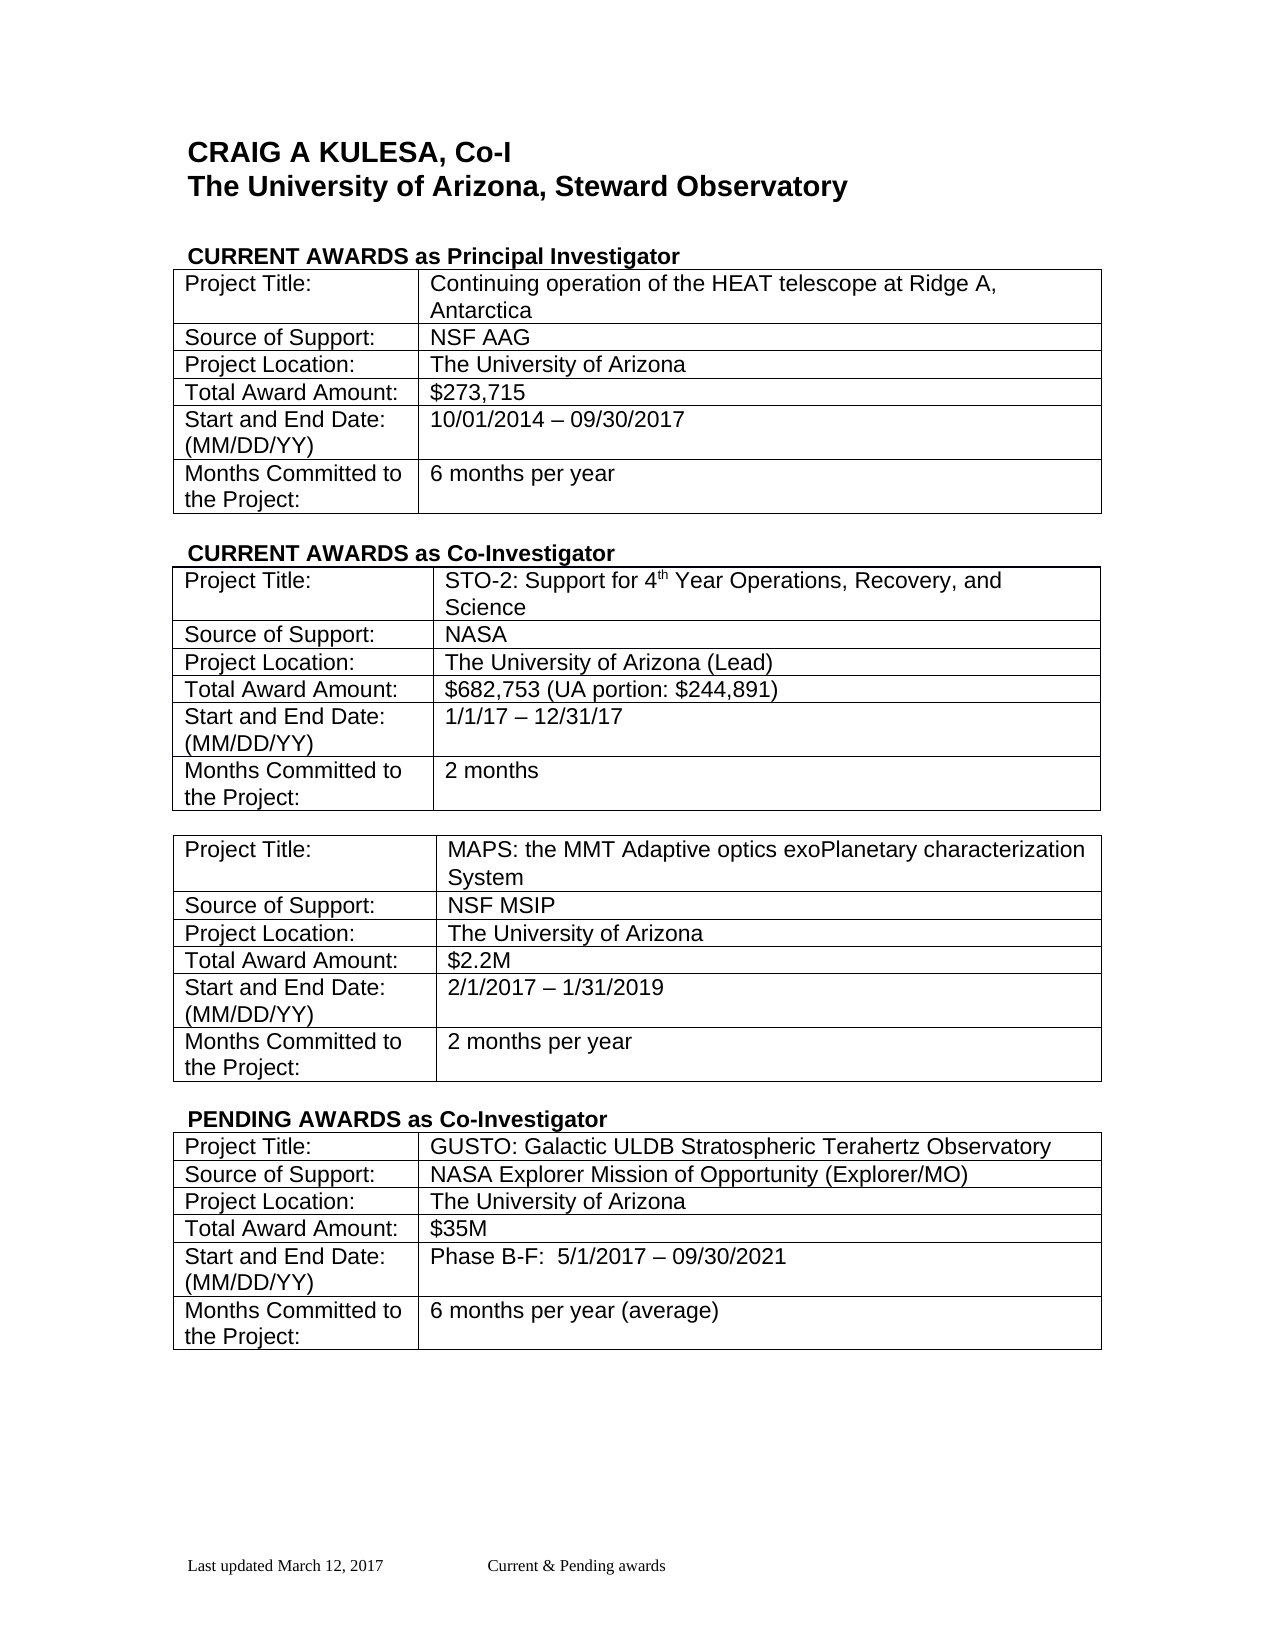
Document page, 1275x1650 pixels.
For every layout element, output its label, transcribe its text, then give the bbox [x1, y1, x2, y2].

table_cell Project Location: [174, 1188, 418, 1214]
table_cell Source of Support: [174, 324, 418, 350]
table_cell The University of Arizona [419, 351, 1101, 378]
table_cell 6 months per year [419, 460, 1101, 513]
table_cell $273,715 [419, 379, 1101, 405]
table_cell NASA Explorer Mission of Opportunity (Explorer/MO) [419, 1161, 1101, 1187]
table_cell The University of Arizona [419, 1188, 1101, 1214]
table_cell $2.2M [437, 947, 1101, 973]
table_header Project Title: [174, 836, 436, 891]
table_cell 2 months [434, 757, 1100, 810]
table_cell Total Award Amount: [174, 947, 436, 973]
table_cell Start and End Date: (MM/DD/YY) [174, 406, 418, 459]
table_cell Source of Support: [174, 1161, 418, 1187]
table_cell $35M [419, 1215, 1101, 1242]
table_header MAPS: the MMT Adaptive optics exoPlanetary characterization System [437, 836, 1101, 891]
table_cell Phase B-F: 5/1/2017 – 09/30/2021 [419, 1243, 1101, 1296]
table_cell Months Committed to the Project: [173, 757, 433, 810]
table_cell NASA [434, 621, 1100, 647]
table_header Continuing operation of the HEAT telescope at Ridge A, Antarctica [419, 270, 1101, 323]
table_cell NSF AAG [419, 324, 1101, 350]
table_cell Total Award Amount: [173, 676, 433, 702]
table_cell Total Award Amount: [174, 379, 418, 405]
table_cell Source of Support: [173, 621, 433, 647]
table_cell Source of Support: [174, 892, 436, 918]
table_cell Total Award Amount: [174, 1215, 418, 1242]
table_cell 2/1/2017 – 1/31/2019 [437, 974, 1101, 1027]
table_cell Project Location: [173, 649, 433, 675]
table_cell Project Location: [174, 351, 418, 378]
table_cell Project Location: [174, 920, 436, 946]
table_header GUSTO: Galactic ULDB Stratospheric Terahertz Observatory [419, 1133, 1101, 1159]
subtitle PENDING AWARDS as Co-Investigator [187, 1106, 1087, 1132]
table_cell Start and End Date: (MM/DD/YY) [173, 703, 433, 756]
table_header Project Title: [174, 1133, 418, 1159]
table_cell Start and End Date: (MM/DD/YY) [174, 1243, 418, 1296]
table_cell Months Committed to the Project: [174, 1028, 436, 1081]
subtitle CRAIG A KULESA, Co-I [187, 135, 1087, 168]
subtitle CURRENT AWARDS as Principal Investigator [187, 243, 1087, 269]
table_cell 2 months per year [437, 1028, 1101, 1081]
subtitle CURRENT AWARDS as Co-Investigator [187, 540, 1087, 566]
subtitle The University of Arizona, Steward Observatory [187, 168, 1087, 202]
table_cell 1/1/17 – 12/31/17 [434, 703, 1100, 756]
table_header STO-2: Support for 4th Year Operations, Recovery, and Science [434, 568, 1100, 620]
table_cell Start and End Date: (MM/DD/YY) [174, 974, 436, 1027]
table_header Project Title: [173, 568, 433, 620]
table_cell Months Committed to the Project: [174, 460, 418, 513]
table_cell Months Committed to the Project: [174, 1297, 418, 1349]
table_cell The University of Arizona [437, 920, 1101, 946]
table_cell $682,753 (UA portion: $244,891) [434, 676, 1100, 702]
table_cell 6 months per year (average) [419, 1297, 1101, 1349]
table_cell NSF MSIP [437, 892, 1101, 918]
table_cell The University of Arizona (Lead) [434, 649, 1100, 675]
table_cell 10/01/2014 – 09/30/2017 [419, 406, 1101, 459]
table_header Project Title: [174, 270, 418, 323]
